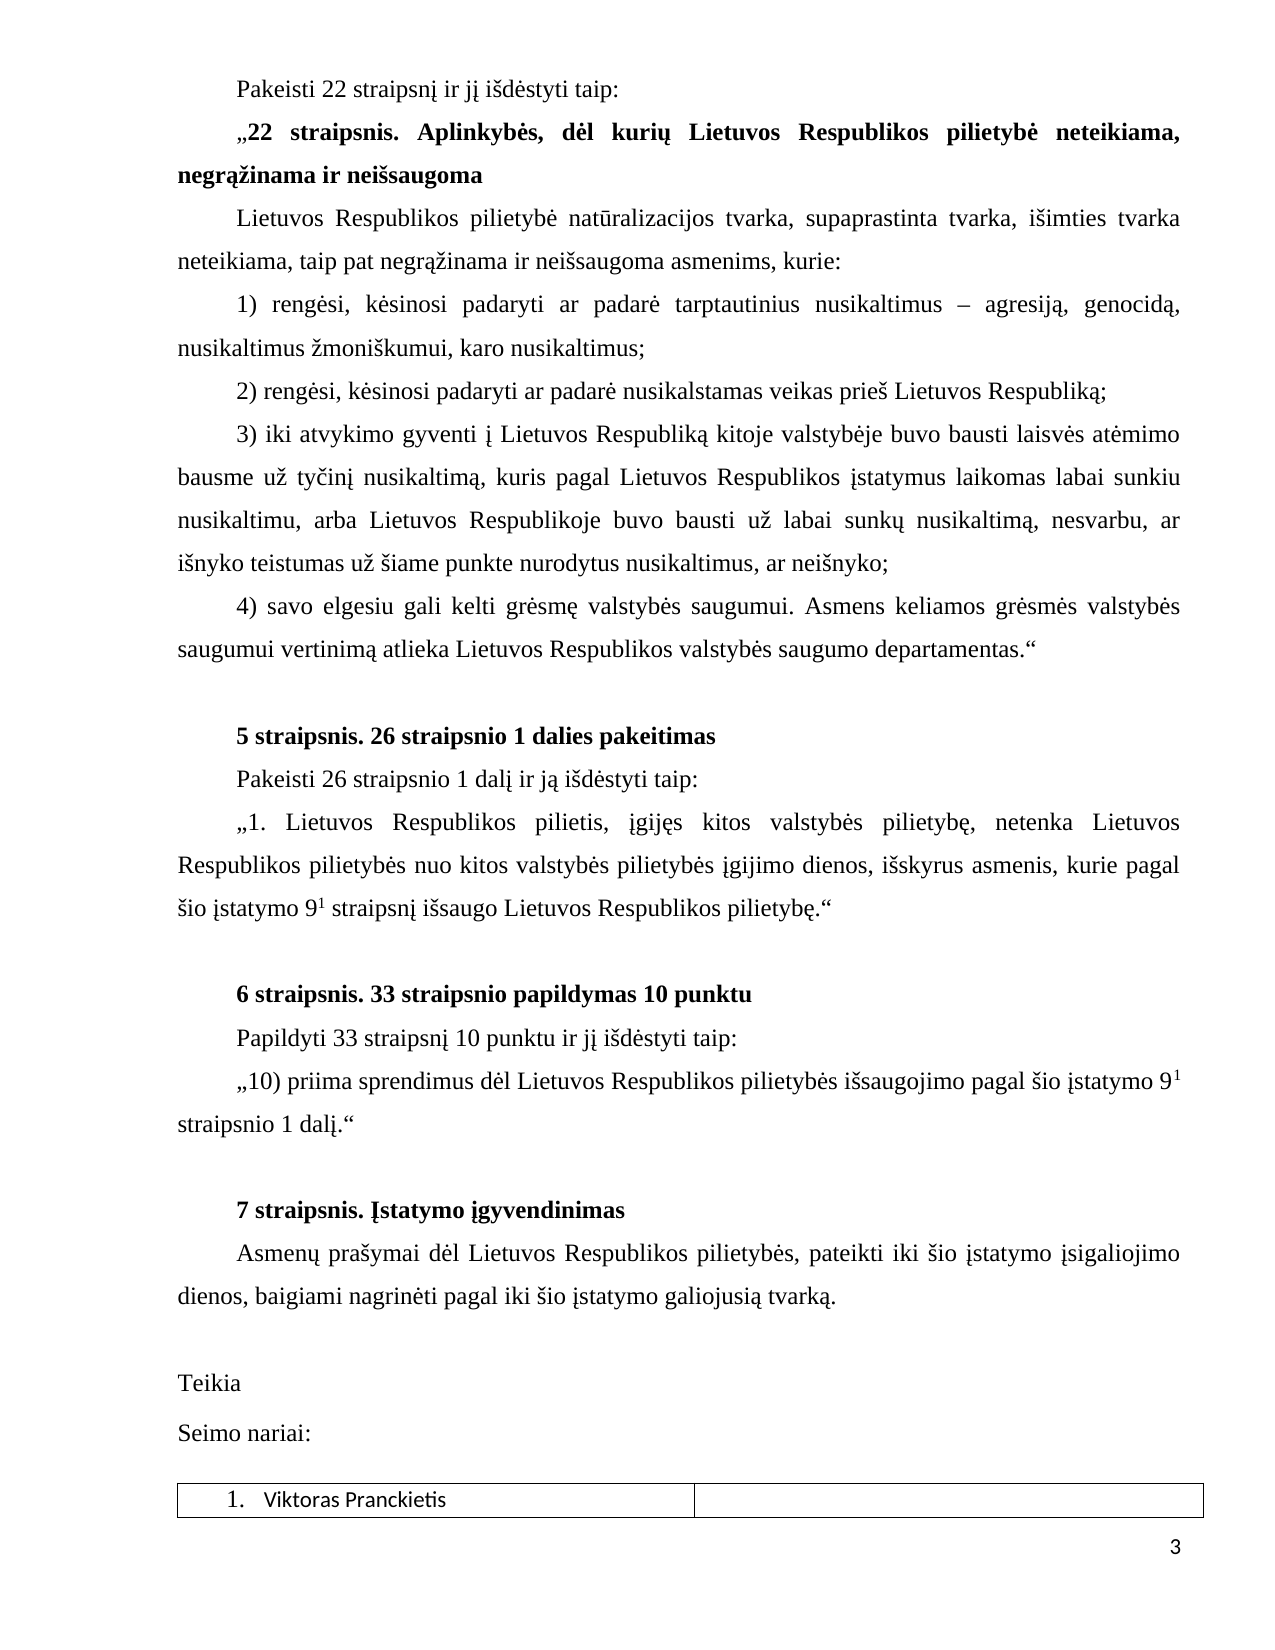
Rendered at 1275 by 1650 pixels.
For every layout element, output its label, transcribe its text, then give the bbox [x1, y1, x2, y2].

text 5 straipsnis. 26 straipsnio 1 dalies pakeitimas [177, 721, 1181, 749]
table_header [695, 1484, 1203, 1517]
text 1) rengėsi, kėsinosi padaryti ar padarė tarptautinius nusikaltimus – agresiją, genocidą, nusikaltimus žmoniškumui, karo nusikaltimus; [177, 289, 1181, 361]
text 6 straipsnis. 33 straipsnio papildymas 10 punktu [177, 979, 1181, 1008]
text Asmenų prašymai dėl Lietuvos Respublikos pilietybės, pateikti iki šio įstatymo įsigaliojimo dienos, baigiami nagrinėti pagal iki šio įstatymo galiojusią tvarką. [177, 1238, 1181, 1310]
text 7 straipsnis. Įstatymo įgyvendinimas [177, 1195, 1181, 1224]
text 2) rengėsi, kėsinosi padaryti ar padarė nusikalstamas veikas prieš Lietuvos Respubliką; [177, 376, 1181, 404]
text Lietuvos Respublikos pilietybė natūralizacijos tvarka, supaprastinta tvarka, išimties tvarka neteikiama, taip pat negrąžinama ir neišsaugoma asmenims, kurie: [177, 203, 1181, 275]
text Pakeisti 26 straipsnio 1 dalį ir ją išdėstyti taip: [177, 764, 1181, 793]
text „22 straipsnis. Aplinkybės, dėl kurių Lietuvos Respublikos pilietybė neteikiama, negrąžinama ir neišsaugoma [177, 117, 1181, 189]
text Pakeisti 22 straipsnį ir jį išdėstyti taip: [177, 74, 1181, 103]
text 3) iki atvykimo gyventi į Lietuvos Respubliką kitoje valstybėje buvo bausti laisvės atėmimo bausme už tyčinį nusikaltimą, kuris pagal Lietuvos Respublikos įstatymus laikomas labai sunkiu nusikaltimu, arba Lietuvos Respublikoje buvo bausti už labai sunkų nusikaltimą, nesvarbu, ar išnyko teistumas už šiame punkte nurodytus nusikaltimus, ar neišnyko; [177, 419, 1181, 577]
text Teikia [177, 1368, 1181, 1396]
text 4) savo elgesiu gali kelti grėsmę valstybės saugumui. Asmens keliamos grėsmės valstybės saugumui vertinimą atlieka Lietuvos Respublikos valstybės saugumo departamentas.“ [177, 591, 1181, 663]
table_header 1. Viktoras Pranckietis [178, 1484, 694, 1517]
text „10) priima sprendimus dėl Lietuvos Respublikos pilietybės išsaugojimo pagal šio įstatymo 91 straipsnio 1 dalį.“ [177, 1066, 1181, 1138]
text Seimo nariai: [177, 1418, 1181, 1447]
text „1. Lietuvos Respublikos pilietis, įgijęs kitos valstybės pilietybę, netenka Lietuvos Respublikos pilietybės nuo kitos valstybės pilietybės įgijimo dienos, išskyrus asmenis, kurie pagal šio įstatymo 91 straipsnį išsaugo Lietuvos Respublikos pilietybę.“ [177, 807, 1181, 922]
text Papildyti 33 straipsnį 10 punktu ir jį išdėstyti taip: [177, 1023, 1181, 1051]
